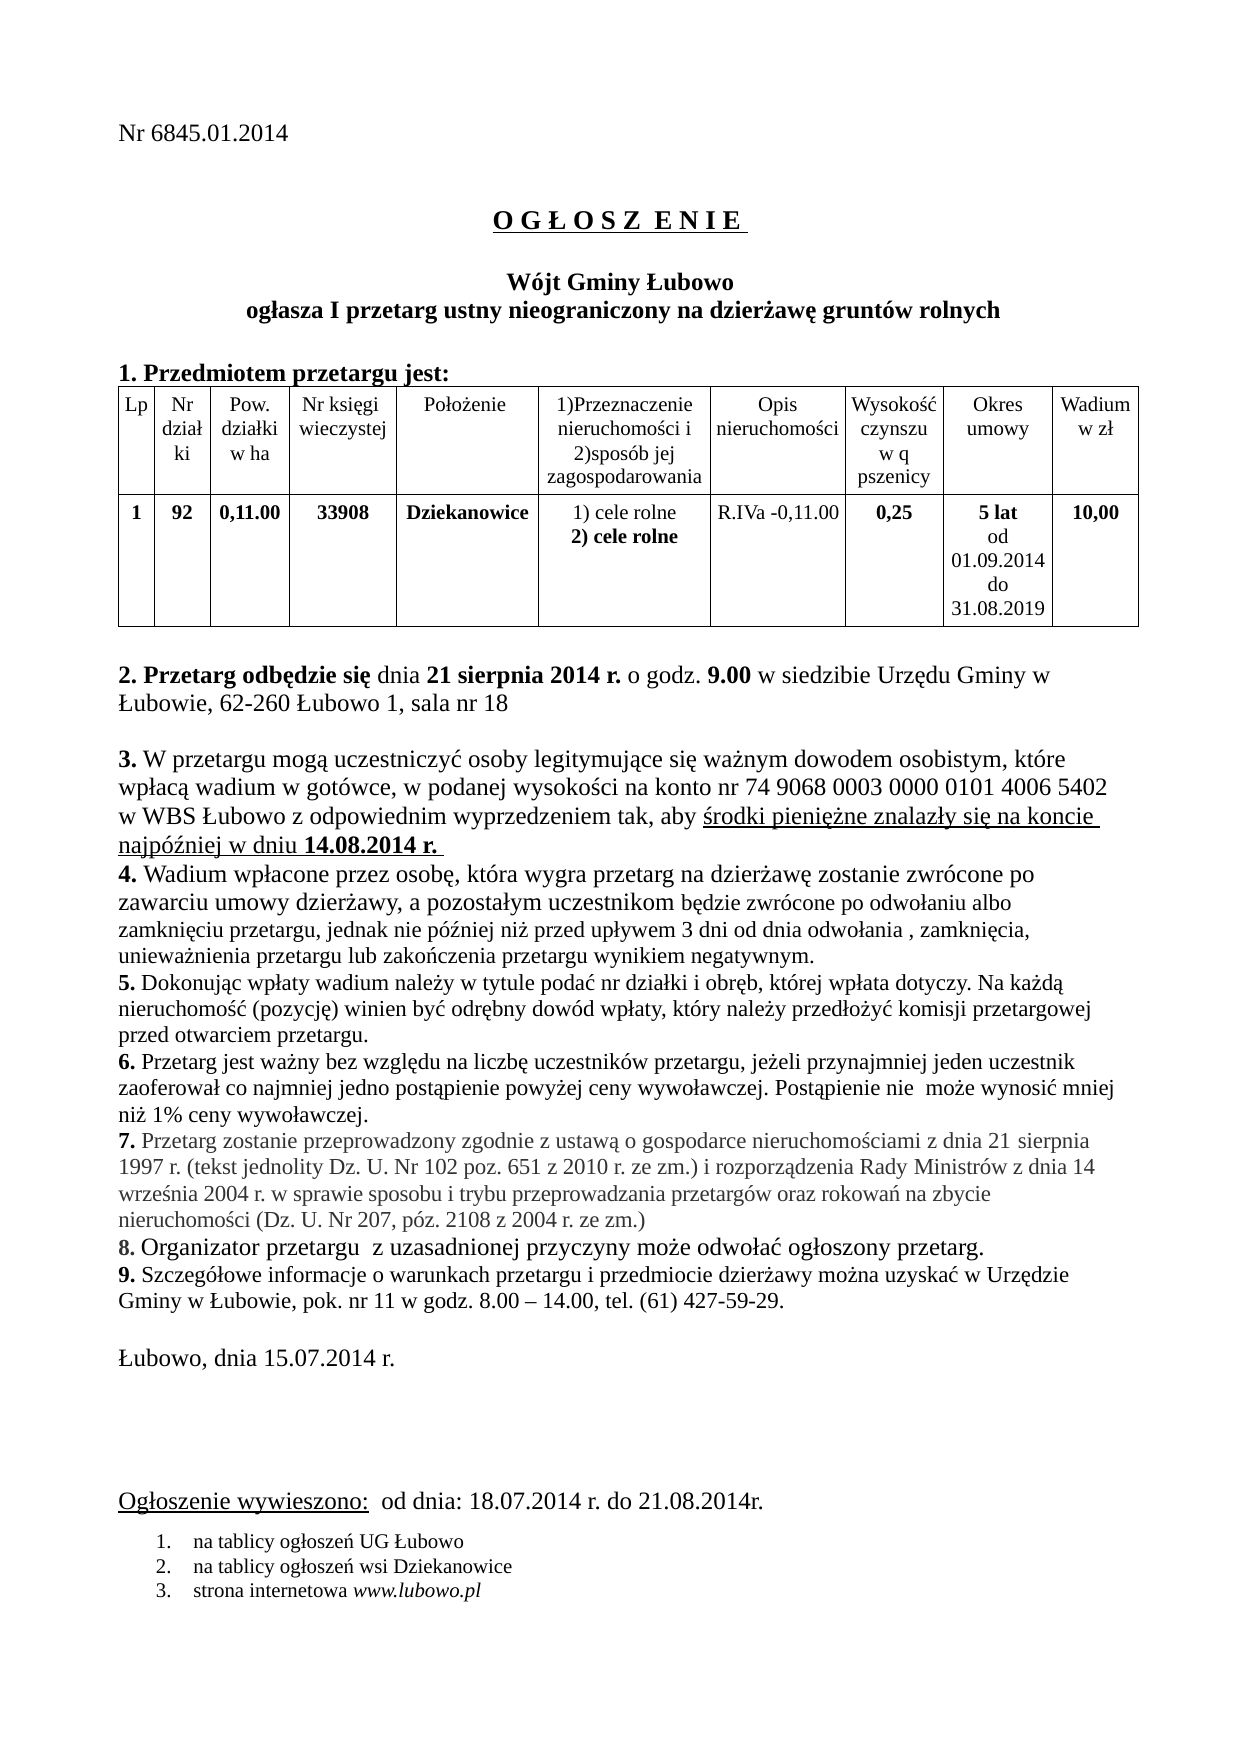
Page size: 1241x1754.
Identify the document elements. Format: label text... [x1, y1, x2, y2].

text 9. Szczegółowe informacje o warunkach przetargu i przedmiocie dzierżawy można uzyskać w Urzędzie Gminy w Łubowie, pok. nr 11 w godz. 8.00 – 14.00, tel. (61) 427-59-29. [118, 1261, 1122, 1314]
table_cell 33908 [290, 495, 396, 626]
table_cell R.IVa -0,11.00 [711, 495, 845, 626]
table_cell 0,11.00 [211, 495, 289, 626]
table_header Nr księgi wieczystej [290, 387, 396, 494]
text 1. Przedmiotem przetargu jest: [118, 358, 1122, 386]
text Ogłoszenie wywieszono: od dnia: 18.07.2014 r. do 21.08.2014r. [118, 1486, 1122, 1515]
list strona internetowa www.lubowo.pl [156, 1578, 1122, 1602]
text 6. Przetarg jest ważny bez względu na liczbę uczestników przetargu, jeżeli przynajmniej jeden uczestnik zaoferował co najmniej jedno postąpienie powyżej ceny wywoławczej. Postąpienie nie może wynosić mniej niż 1% ceny wywoławczej. [118, 1048, 1122, 1127]
table_cell 5 lat od 01.09.2014 do 31.08.2019 [944, 495, 1052, 626]
table_header Opis nieruchomości [711, 387, 845, 494]
table_cell Dziekanowice [397, 495, 538, 626]
text Nr 6845.01.2014 [118, 118, 1122, 147]
table_cell 10,00 [1053, 495, 1138, 626]
table_cell 1) cele rolne 2) cele rolne [539, 495, 710, 626]
table_cell 0,25 [846, 495, 943, 626]
table_cell 1 [119, 495, 154, 626]
text 3. W przetargu mogą uczestniczyć osoby legitymujące się ważnym dowodem osobistym, które wpłacą wadium w gotówce, w podanej wysokości na konto nr 74 9068 0003 0000 0101 4006 5402 w WBS Łubowo z odpowiednim wyprzedzeniem tak, aby środki pieniężne znalazły się na koncie najpóźniej w dniu 14.08.2014 r. [118, 744, 1122, 859]
text 4. Wadium wpłacone przez osobę, która wygra przetarg na dzierżawę zostanie zwrócone po zawarciu umowy dzierżawy, a pozostałym uczestnikom będzie zwrócone po odwołaniu albo zamknięciu przetargu, jednak nie później niż przed upływem 3 dni od dnia odwołania , zamknięcia, unieważnienia przetargu lub zakończenia przetargu wynikiem negatywnym. [118, 859, 1122, 969]
text Wójt Gminy Łubowo [118, 267, 1122, 295]
table_header Położenie [397, 387, 538, 494]
table_header Wadium w zł [1053, 387, 1138, 494]
text O G Ł O S Z E N I E [118, 204, 1122, 236]
list na tablicy ogłoszeń UG Łubowo [156, 1529, 1122, 1553]
text 7. Przetarg zostanie przeprowadzony zgodnie z ustawą o gospodarce nieruchomościami z dnia 21 sierpnia 1997 r. (tekst jednolity Dz. U. Nr 102 poz. 651 z 2010 r. ze zm.) i rozporządzenia Rady Ministrów z dnia 14 września 2004 r. w sprawie sposobu i trybu przeprowadzania przetargów oraz rokowań na zbycie nieruchomości (Dz. U. Nr 207, póz. 2108 z 2004 r. ze zm.) [118, 1127, 1122, 1232]
text ogłasza I przetarg ustny nieograniczony na dzierżawę gruntów rolnych [118, 295, 1122, 324]
list na tablicy ogłoszeń wsi Dziekanowice [156, 1553, 1122, 1578]
table_header Wysokość czynszu w q pszenicy [846, 387, 943, 494]
table_header 1)Przeznaczenie nieruchomości i 2)sposób jej zagospodarowania [539, 387, 710, 494]
table_cell 92 [155, 495, 210, 626]
table_header Nr działki [155, 387, 210, 494]
table_header Okres umowy [944, 387, 1052, 494]
text 8. Organizator przetargu z uzasadnionej przyczyny może odwołać ogłoszony przetarg. [118, 1232, 1122, 1261]
text 5. Dokonując wpłaty wadium należy w tytule podać nr działki i obręb, której wpłata dotyczy. Na każdą nieruchomość (pozycję) winien być odrębny dowód wpłaty, który należy przedłożyć komisji przetargowej przed otwarciem przetargu. [118, 969, 1122, 1048]
table_header Pow. działki w ha [211, 387, 289, 494]
text Łubowo, dnia 15.07.2014 r. [118, 1343, 1122, 1371]
text 2. Przetarg odbędzie się dnia 21 sierpnia 2014 r. o godz. 9.00 w siedzibie Urzędu Gminy w Łubowie, 62-260 Łubowo 1, sala nr 18 [118, 660, 1122, 717]
table_header Lp [119, 387, 154, 494]
